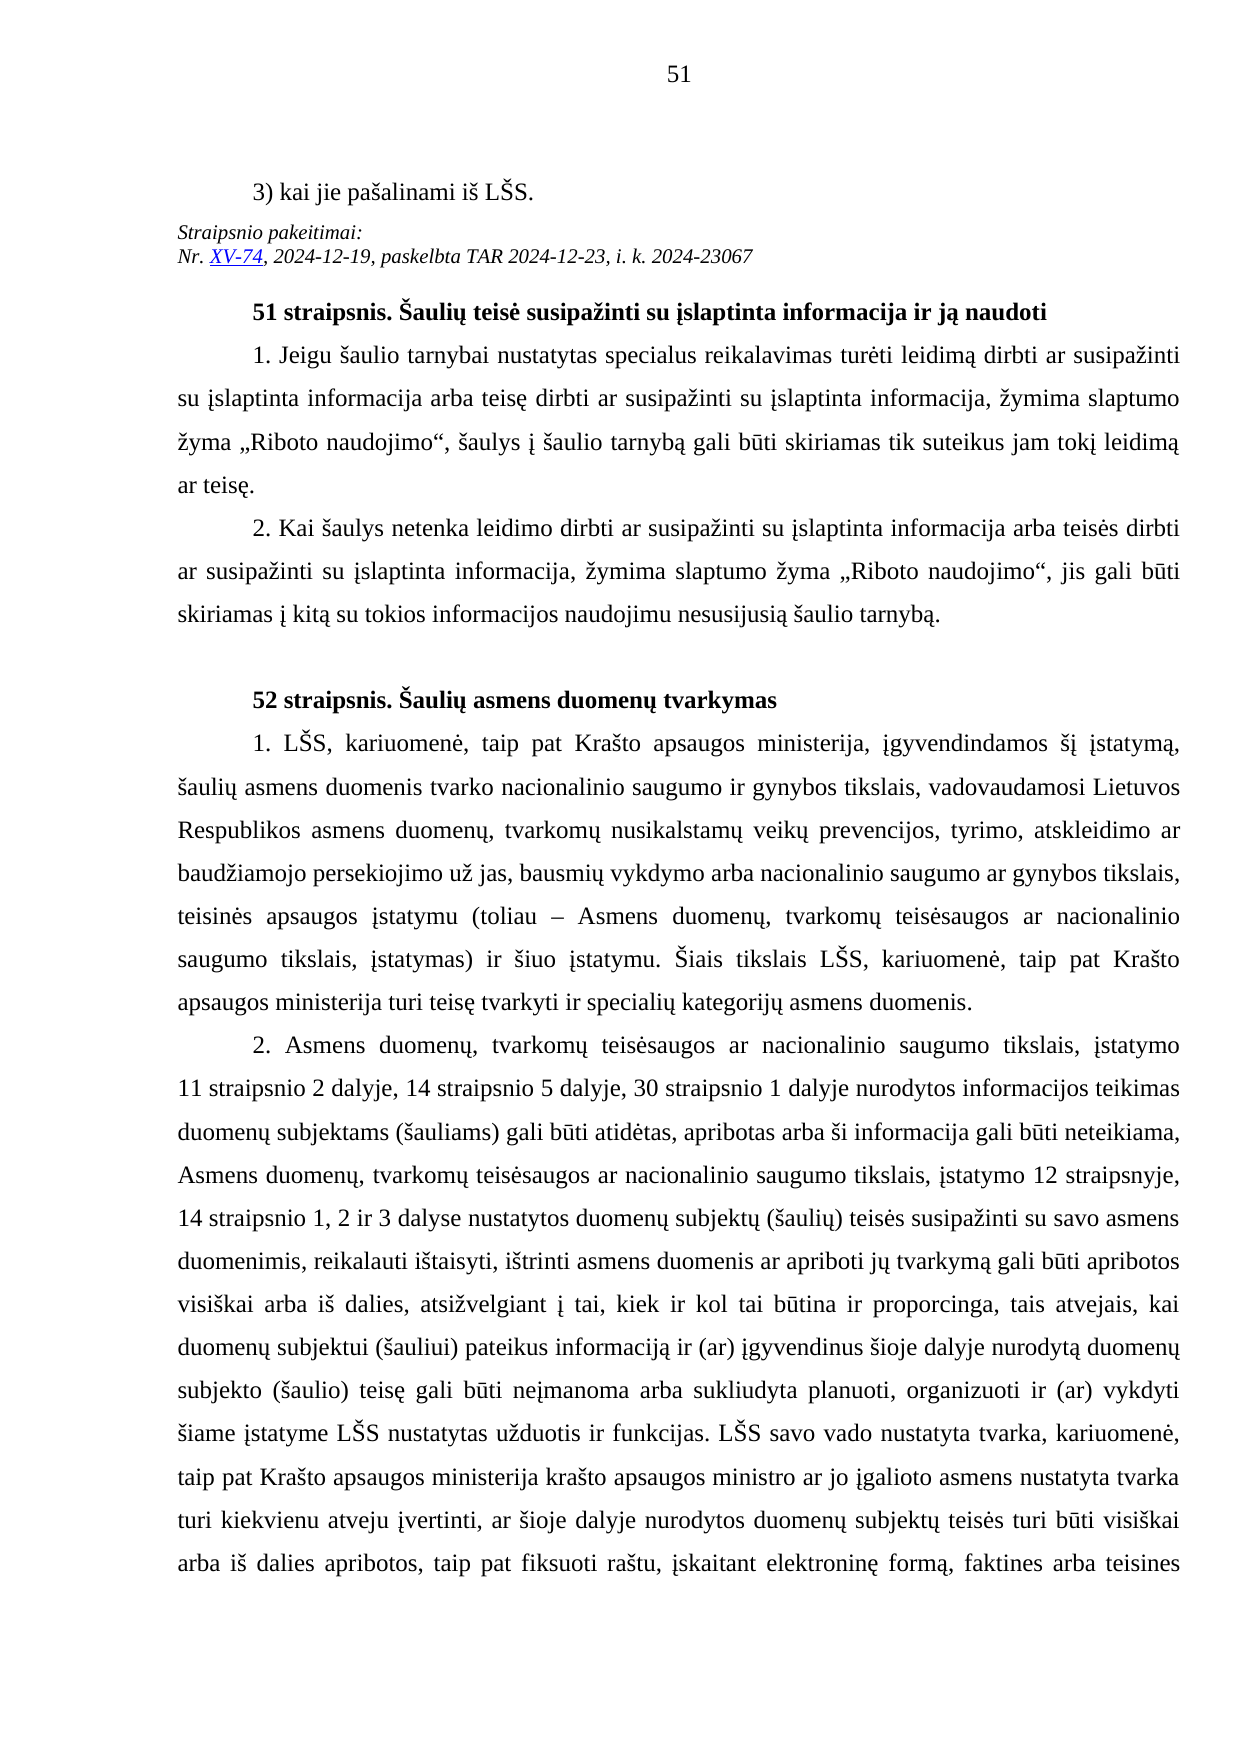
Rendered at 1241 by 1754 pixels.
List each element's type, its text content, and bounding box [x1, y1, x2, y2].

text 2. Asmens duomenų, tvarkomų teisėsaugos ar nacionalinio saugumo tikslais, įstatymo 11 straipsnio 2 dalyje, 14 straipsnio 5 dalyje, 30 straipsnio 1 dalyje nurodytos informacijos teikimas duomenų subjektams (šauliams) gali būti atidėtas, apribotas arba ši informacija gali būti neteikiama, Asmens duomenų, tvarkomų teisėsaugos ar nacionalinio saugumo tikslais, įstatymo 12 straipsnyje, 14 straipsnio 1, 2 ir 3 dalyse nustatytos duomenų subjektų (šaulių) teisės susipažinti su savo asmens duomenimis, reikalauti ištaisyti, ištrinti asmens duomenis ar apriboti jų tvarkymą gali būti apribotos visiškai arba iš dalies, atsižvelgiant į tai, kiek ir kol tai būtina ir proporcinga, tais atvejais, kai duomenų subjektui (šauliui) pateikus informaciją ir (ar) įgyvendinus šioje dalyje nurodytą duomenų subjekto (šaulio) teisę gali būti neįmanoma arba sukliudyta planuoti, organizuoti ir (ar) vykdyti šiame įstatyme LŠS nustatytas užduotis ir funkcijas. LŠS savo vado nustatyta tvarka, kariuomenė, taip pat Krašto apsaugos ministerija krašto apsaugos ministro ar jo įgalioto asmens nustatyta tvarka turi kiekvienu atveju įvertinti, ar šioje dalyje nurodytos duomenų subjektų teisės turi būti visiškai arba iš dalies apribotos, taip pat fiksuoti raštu, įskaitant elektroninę formą, faktines arba teisines [177, 1030, 1181, 1577]
text 3) kai jie pašalinami iš LŠS. [177, 177, 1181, 206]
text 52 straipsnis. Šaulių asmens duomenų tvarkymas [177, 685, 1181, 714]
text Nr. XV-74, 2024-12-19, paskelbta TAR 2024-12-23, i. k. 2024-23067 [177, 244, 1181, 268]
text 2. Kai šaulys netenka leidimo dirbti ar susipažinti su įslaptinta informacija arba teisės dirbti ar susipažinti su įslaptinta informacija, žymima slaptumo žyma „Riboto naudojimo“, jis gali būti skiriamas į kitą su tokios informacijos naudojimu nesusijusią šaulio tarnybą. [177, 513, 1181, 628]
text 51 straipsnis. Šaulių teisė susipažinti su įslaptinta informacija ir ją naudoti [177, 297, 1181, 326]
text Straipsnio pakeitimai: [177, 220, 1181, 244]
text 1. Jeigu šaulio tarnybai nustatytas specialus reikalavimas turėti leidimą dirbti ar susipažinti su įslaptinta informacija arba teisę dirbti ar susipažinti su įslaptinta informacija, žymima slaptumo žyma „Riboto naudojimo“, šaulys į šaulio tarnybą gali būti skiriamas tik suteikus jam tokį leidimą ar teisę. [177, 340, 1181, 498]
text 1. LŠS, kariuomenė, taip pat Krašto apsaugos ministerija, įgyvendindamos šį įstatymą, šaulių asmens duomenis tvarko nacionalinio saugumo ir gynybos tikslais, vadovaudamosi Lietuvos Respublikos asmens duomenų, tvarkomų nusikalstamų veikų prevencijos, tyrimo, atskleidimo ar baudžiamojo persekiojimo už jas, bausmių vykdymo arba nacionalinio saugumo ar gynybos tikslais, teisinės apsaugos įstatymu (toliau – Asmens duomenų, tvarkomų teisėsaugos ar nacionalinio saugumo tikslais, įstatymas) ir šiuo įstatymu. Šiais tikslais LŠS, kariuomenė, taip pat Krašto apsaugos ministerija turi teisę tvarkyti ir specialių kategorijų asmens duomenis. [177, 728, 1181, 1016]
